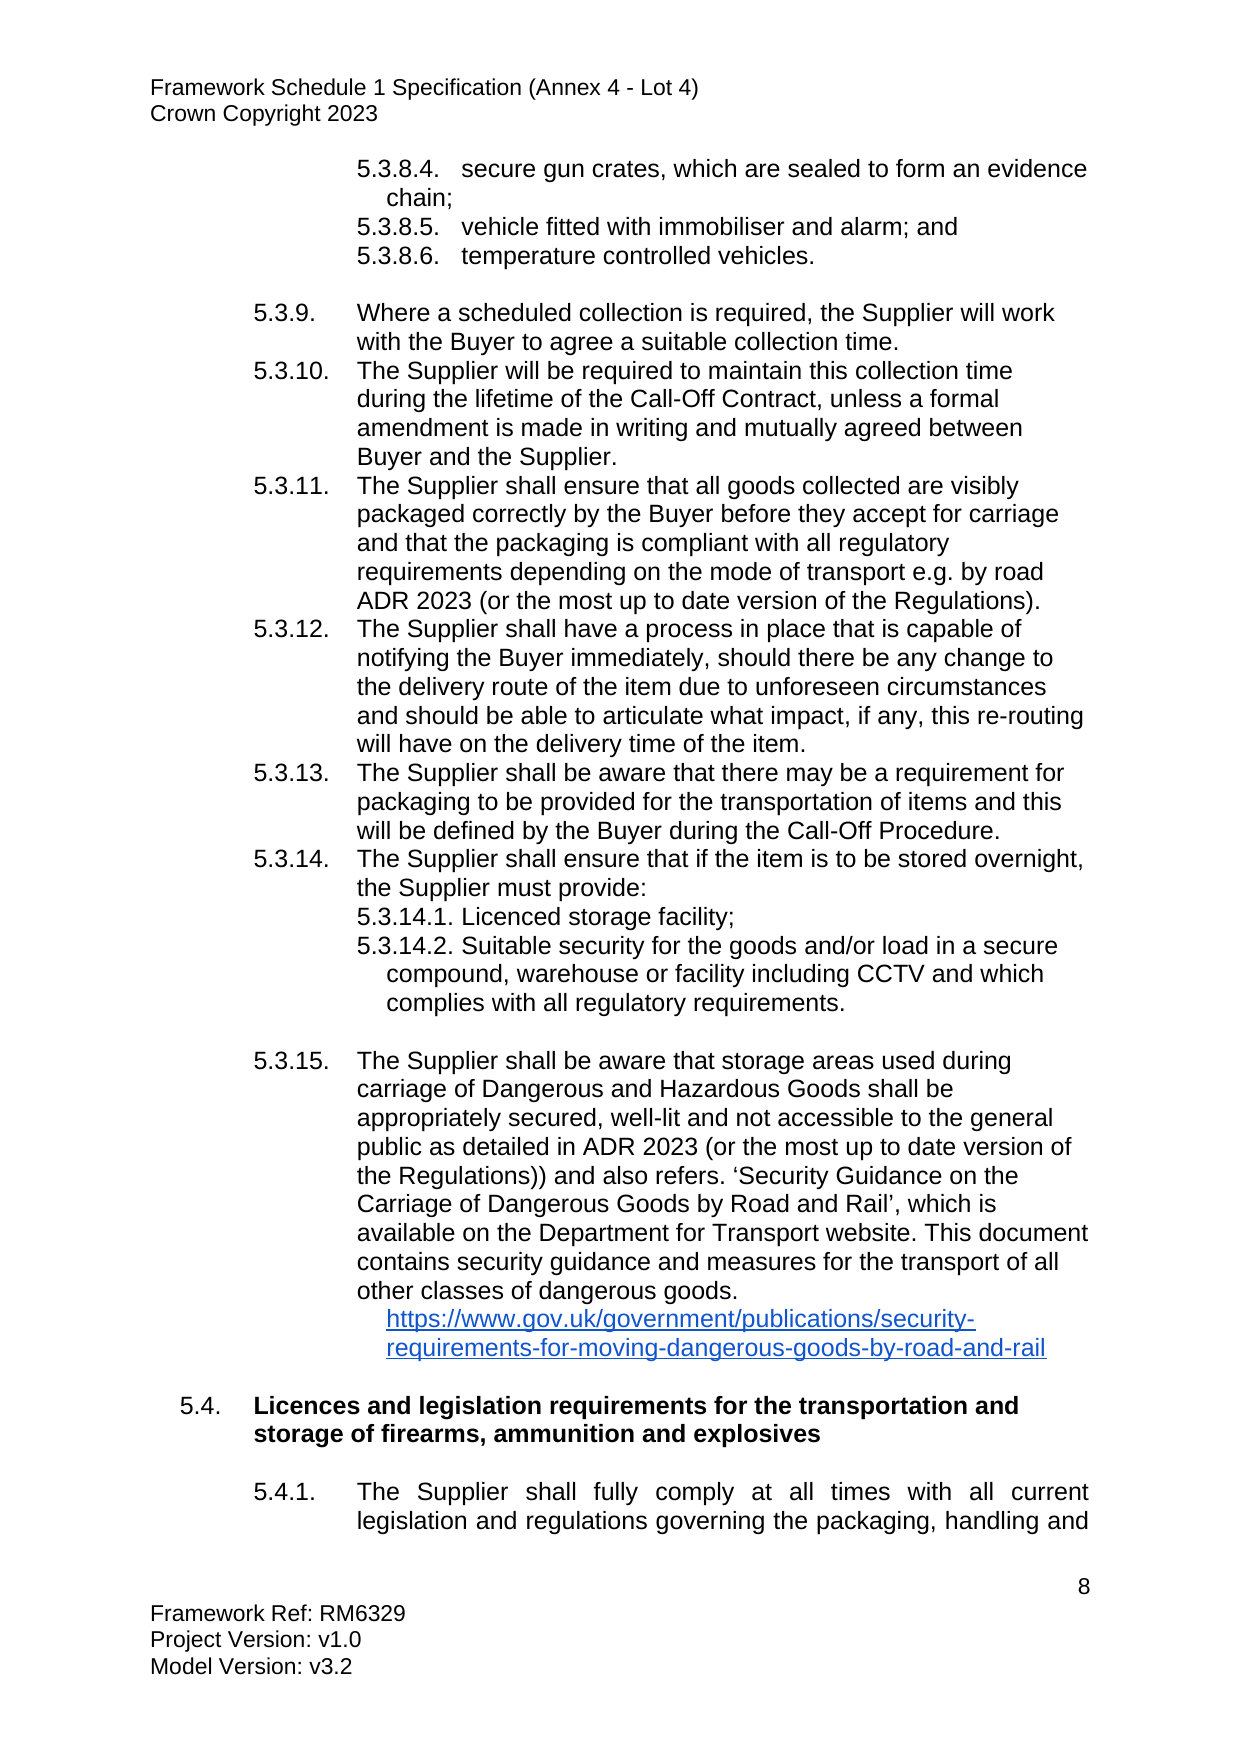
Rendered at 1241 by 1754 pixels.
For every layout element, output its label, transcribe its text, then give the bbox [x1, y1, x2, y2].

list The Supplier shall have a process in place that is capable of notifying the Buyer immediately, should there be any change to the delivery route of the item due to unforeseen circumstances and should be able to articulate what impact, if any, this re-routing will have on the delivery time of the item. [253, 614, 1090, 758]
list The Supplier shall fully comply at all times with all current legislation and regulations governing the packaging, handling and [253, 1477, 1090, 1534]
list vehicle fitted with immobiliser and alarm; and [357, 212, 1090, 241]
list Where a scheduled collection is required, the Supplier will work with the Buyer to agree a suitable collection time. [253, 298, 1090, 356]
list The Supplier will be required to maintain this collection time during the lifetime of the Call-Off Contract, unless a formal amendment is made in writing and mutually agreed between Buyer and the Supplier. [253, 356, 1090, 471]
list temperature controlled vehicles. [357, 241, 1090, 269]
list Licenced storage facility; [357, 902, 1090, 931]
text https://www.gov.uk/government/publications/security-requirements-for-moving-dangerous-goods-by-road-and-rail [386, 1304, 1090, 1362]
list Licences and legislation requirements for the transportation and storage of firearms, ammunition and explosives [179, 1391, 1090, 1448]
list The Supplier shall be aware that there may be a requirement for packaging to be provided for the transportation of items and this will be defined by the Buyer during the Call-Off Procedure. [253, 758, 1090, 844]
list The Supplier shall ensure that all goods collected are visibly packaged correctly by the Buyer before they accept for carriage and that the packaging is compliant with all regulatory requirements depending on the mode of transport e.g. by road ADR 2023 (or the most up to date version of the Regulations). [253, 471, 1090, 614]
list The Supplier shall ensure that if the item is to be stored overnight, the Supplier must provide: [253, 844, 1090, 902]
list secure gun crates, which are sealed to form an evidence chain; [357, 154, 1090, 212]
list The Supplier shall be aware that storage areas used during carriage of Dangerous and Hazardous Goods shall be appropriately secured, well-lit and not accessible to the general public as detailed in ADR 2023 (or the most up to date version of the Regulations)) and also refers. ‘Security Guidance on the Carriage of Dangerous Goods by Road and Rail’, which is available on the Department for Transport website. This document contains security guidance and measures for the transport of all other classes of dangerous goods. [253, 1046, 1090, 1304]
list Suitable security for the goods and/or load in a secure compound, warehouse or facility including CCTV and which complies with all regulatory requirements. [357, 931, 1090, 1017]
